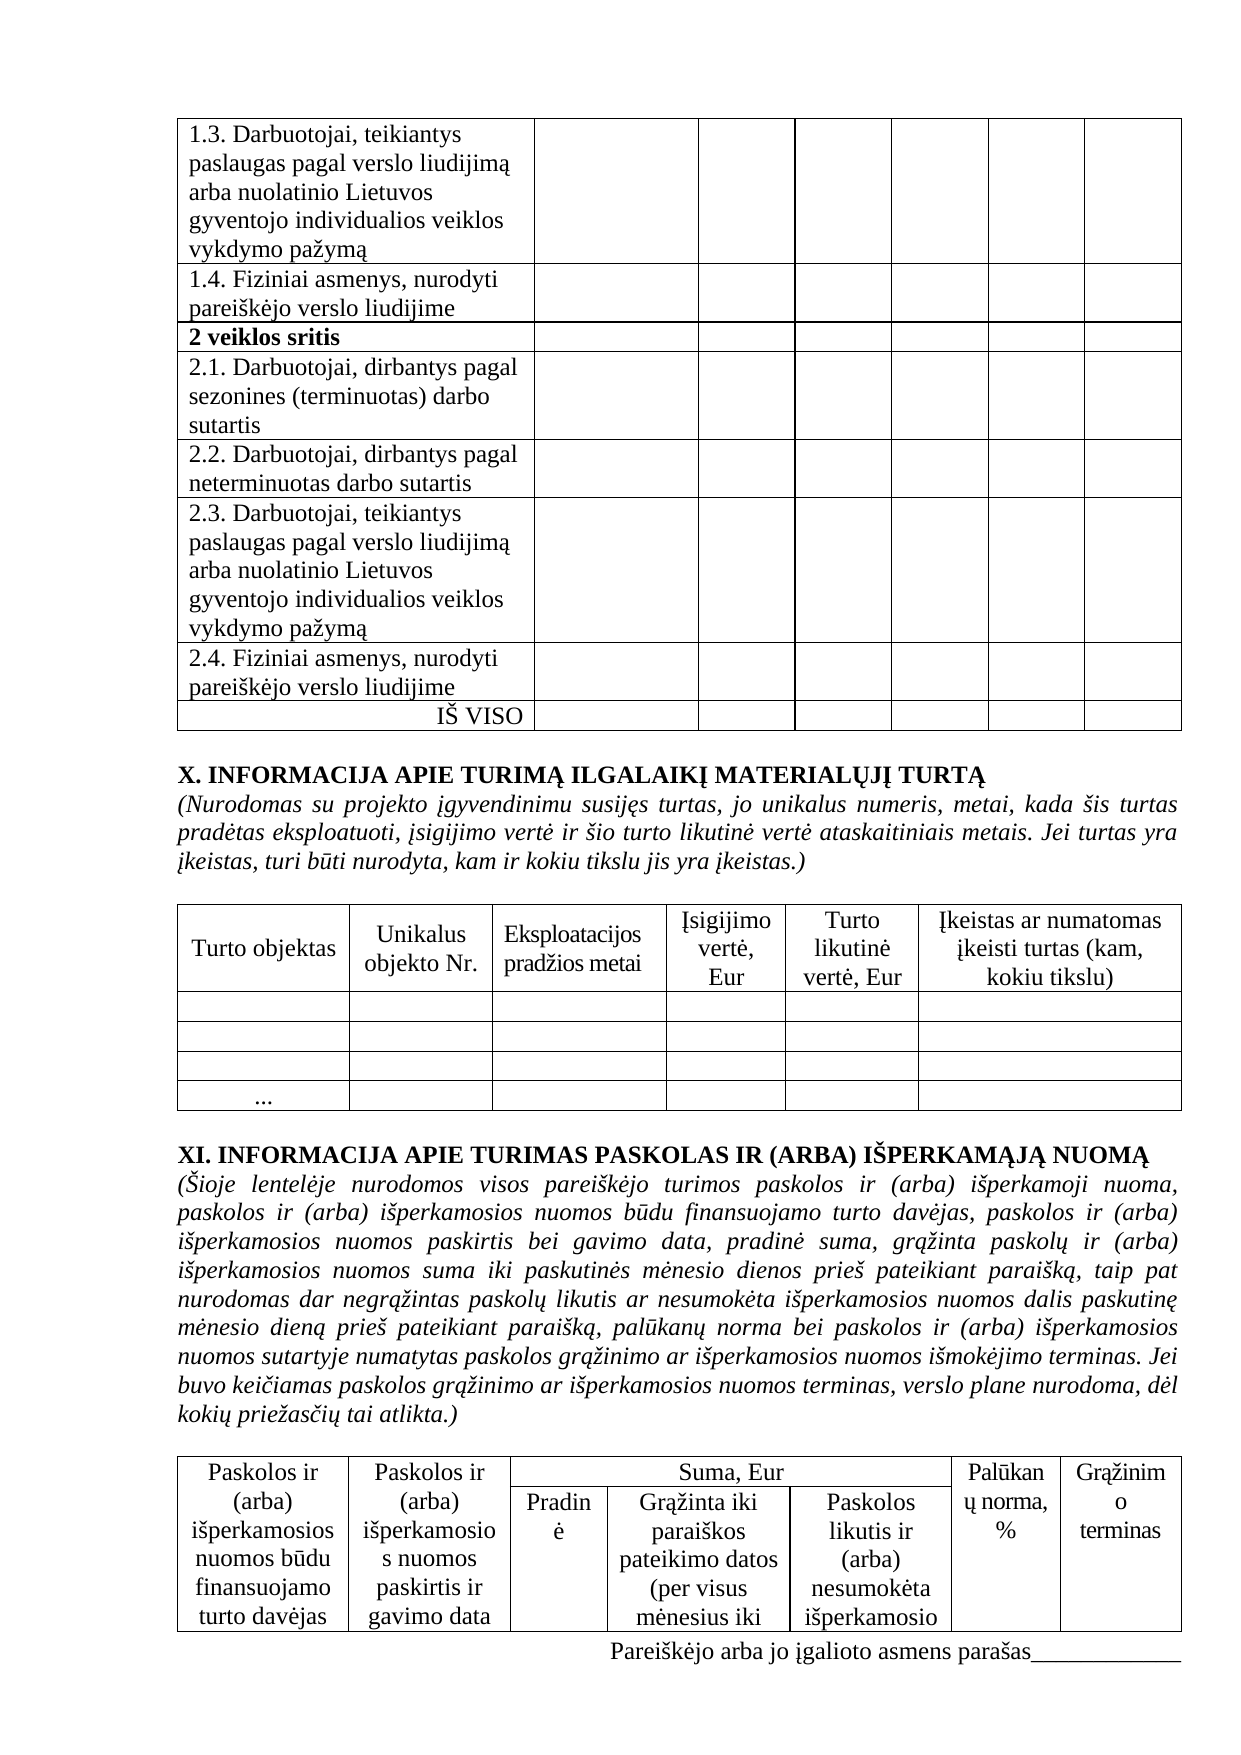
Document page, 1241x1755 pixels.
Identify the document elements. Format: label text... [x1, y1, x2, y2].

table_cell [1085, 440, 1181, 497]
table_cell [350, 1052, 492, 1080]
table_cell [699, 119, 794, 263]
table_cell [350, 1022, 492, 1051]
table_header Įsigijimo vertė, Eur [667, 905, 785, 991]
table_cell [667, 1052, 785, 1080]
table_cell [796, 323, 891, 351]
table_cell [535, 264, 698, 321]
table_cell [892, 701, 988, 730]
table_cell [989, 701, 1084, 730]
table_cell [493, 1081, 666, 1110]
table_cell ... [178, 1081, 349, 1110]
table_header Unikalus objekto Nr. [350, 905, 492, 991]
table_cell 2.2. Darbuotojai, dirbantys pagal neterminuotas darbo sutartis [178, 440, 534, 497]
table_header Turto likutinė vertė, Eur [786, 905, 918, 991]
table_cell [989, 352, 1084, 438]
table_header Suma, Eur [511, 1457, 951, 1486]
table_cell [919, 992, 1181, 1021]
text X. INFORMACIJA APIE TURIMĄ ILGALAIKĮ MATERIALŲJĮ TURTĄ [177, 760, 1181, 789]
table_cell [796, 701, 891, 730]
table_cell [1085, 323, 1181, 351]
table_cell 2.3. Darbuotojai, teikiantys paslaugas pagal verslo liudijimą arba nuolatinio Lietuvos gyventojo individualios veiklos vykdymo pažymą [178, 498, 534, 642]
table_cell [989, 498, 1084, 642]
table_cell [796, 440, 891, 497]
table_cell [535, 643, 698, 700]
table_cell [796, 498, 891, 642]
table_cell [699, 264, 794, 321]
table_cell [892, 643, 988, 700]
table_cell [535, 323, 698, 351]
table_cell [535, 119, 698, 263]
table_header Įkeistas ar numatomas įkeisti turtas (kam, kokiu tikslu) [919, 905, 1181, 991]
table_cell [350, 1081, 492, 1110]
table_cell [699, 440, 794, 497]
table_cell [919, 1081, 1181, 1110]
table_cell [989, 440, 1084, 497]
table_cell [699, 498, 794, 642]
table_cell [350, 992, 492, 1021]
table_cell [667, 992, 785, 1021]
table_cell [892, 264, 988, 321]
table_cell 2.4. Fiziniai asmenys, nurodyti pareiškėjo verslo liudijime [178, 643, 534, 700]
table_header Eksploatacijos pradžios metai [493, 905, 666, 991]
table_cell [1085, 498, 1181, 642]
table_cell [786, 1081, 918, 1110]
table_cell [535, 498, 698, 642]
table_cell [989, 643, 1084, 700]
table_cell [892, 119, 988, 263]
table_cell [1085, 352, 1181, 438]
text (Šioje lentelėje nurodomos visos pareiškėjo turimos paskolos ir (arba) išperkamoji nuoma, paskolos ir (arba) išperkamosios nuomos būdu finansuojamo turto davėjas, paskolos ir (arba) išperkamosios nuomos paskirtis bei gavimo data, pradinė suma, grąžinta paskolų ir (arba) išperkamosios nuomos suma iki paskutinės mėnesio dienos prieš pateikiant paraišką, taip pat nurodomas dar negrąžintas paskolų likutis ar nesumokėta išperkamosios nuomos dalis paskutinę mėnesio dieną prieš pateikiant paraišką, palūkanų norma bei paskolos ir (arba) išperkamosios nuomos sutartyje numatytas paskolos grąžinimo ar išperkamosios nuomos išmokėjimo terminas. Jei buvo keičiamas paskolos grąžinimo ar išperkamosios nuomos terminas, verslo plane nurodoma, dėl kokių priežasčių tai atlikta.) [177, 1169, 1181, 1427]
table_cell Grąžinta iki paraiškos pateikimo datos (per visus mėnesius iki [608, 1487, 789, 1631]
table_header Paskolos ir (arba) išperkamosios nuomos paskirtis ir gavimo data [349, 1457, 510, 1631]
table_cell [919, 1022, 1181, 1051]
table_cell [786, 1022, 918, 1051]
table_cell [892, 498, 988, 642]
table_cell [989, 323, 1084, 351]
table_cell [989, 119, 1084, 263]
table_cell [699, 701, 794, 730]
table_cell [493, 1022, 666, 1051]
table_cell 2.1. Darbuotojai, dirbantys pagal sezonines (terminuotas) darbo sutartis [178, 352, 534, 438]
table_cell 1.3. Darbuotojai, teikiantys paslaugas pagal verslo liudijimą arba nuolatinio Lietuvos gyventojo individualios veiklos vykdymo pažymą [178, 119, 534, 263]
table_cell [178, 1022, 349, 1051]
table_cell [667, 1081, 785, 1110]
table_cell IŠ VISO [178, 701, 534, 730]
table_cell [796, 643, 891, 700]
table_header Turto objektas [178, 905, 349, 991]
table_cell [786, 992, 918, 1021]
table_cell [786, 1052, 918, 1080]
table_header Paskolos ir (arba) išperkamosios nuomos būdu finansuojamo turto davėjas [178, 1457, 348, 1631]
table_cell Paskolos likutis ir (arba) nesumokėta išperkamosio [791, 1487, 951, 1631]
table_header Grąžinimo terminas [1061, 1457, 1181, 1631]
table_cell [1085, 701, 1181, 730]
table_cell [919, 1052, 1181, 1080]
table_cell [535, 352, 698, 438]
table_cell [1085, 643, 1181, 700]
table_cell Pradinė [511, 1487, 607, 1631]
table_cell [535, 701, 698, 730]
table_cell [796, 352, 891, 438]
table_cell [796, 119, 891, 263]
table_cell [1085, 119, 1181, 263]
table_cell [1085, 264, 1181, 321]
table_cell [178, 1052, 349, 1080]
table_cell [892, 440, 988, 497]
table_cell [493, 992, 666, 1021]
table_cell [892, 352, 988, 438]
table_cell [178, 992, 349, 1021]
text (Nurodomas su projekto įgyvendinimu susijęs turtas, jo unikalus numeris, metai, kada šis turtas pradėtas eksploatuoti, įsigijimo vertė ir šio turto likutinė vertė ataskaitiniais metais. Jei turtas yra įkeistas, turi būti nurodyta, kam ir kokiu tikslu jis yra įkeistas.) [177, 789, 1181, 875]
table_cell [493, 1052, 666, 1080]
table_cell [699, 323, 794, 351]
table_cell [535, 440, 698, 497]
table_cell [699, 352, 794, 438]
table_cell [796, 264, 891, 321]
table_cell [699, 643, 794, 700]
table_cell 1.4. Fiziniai asmenys, nurodyti pareiškėjo verslo liudijime [178, 264, 534, 321]
table_cell [667, 1022, 785, 1051]
table_cell [989, 264, 1084, 321]
text XI. INFORMACIJA APIE TURIMAS PASKOLAS IR (ARBA) IŠPERKAMĄJĄ NUOMĄ [177, 1140, 1181, 1169]
table_cell [892, 323, 988, 351]
table_header Palūkanų norma, % [952, 1457, 1060, 1631]
table_cell 2 veiklos sritis [178, 323, 534, 351]
